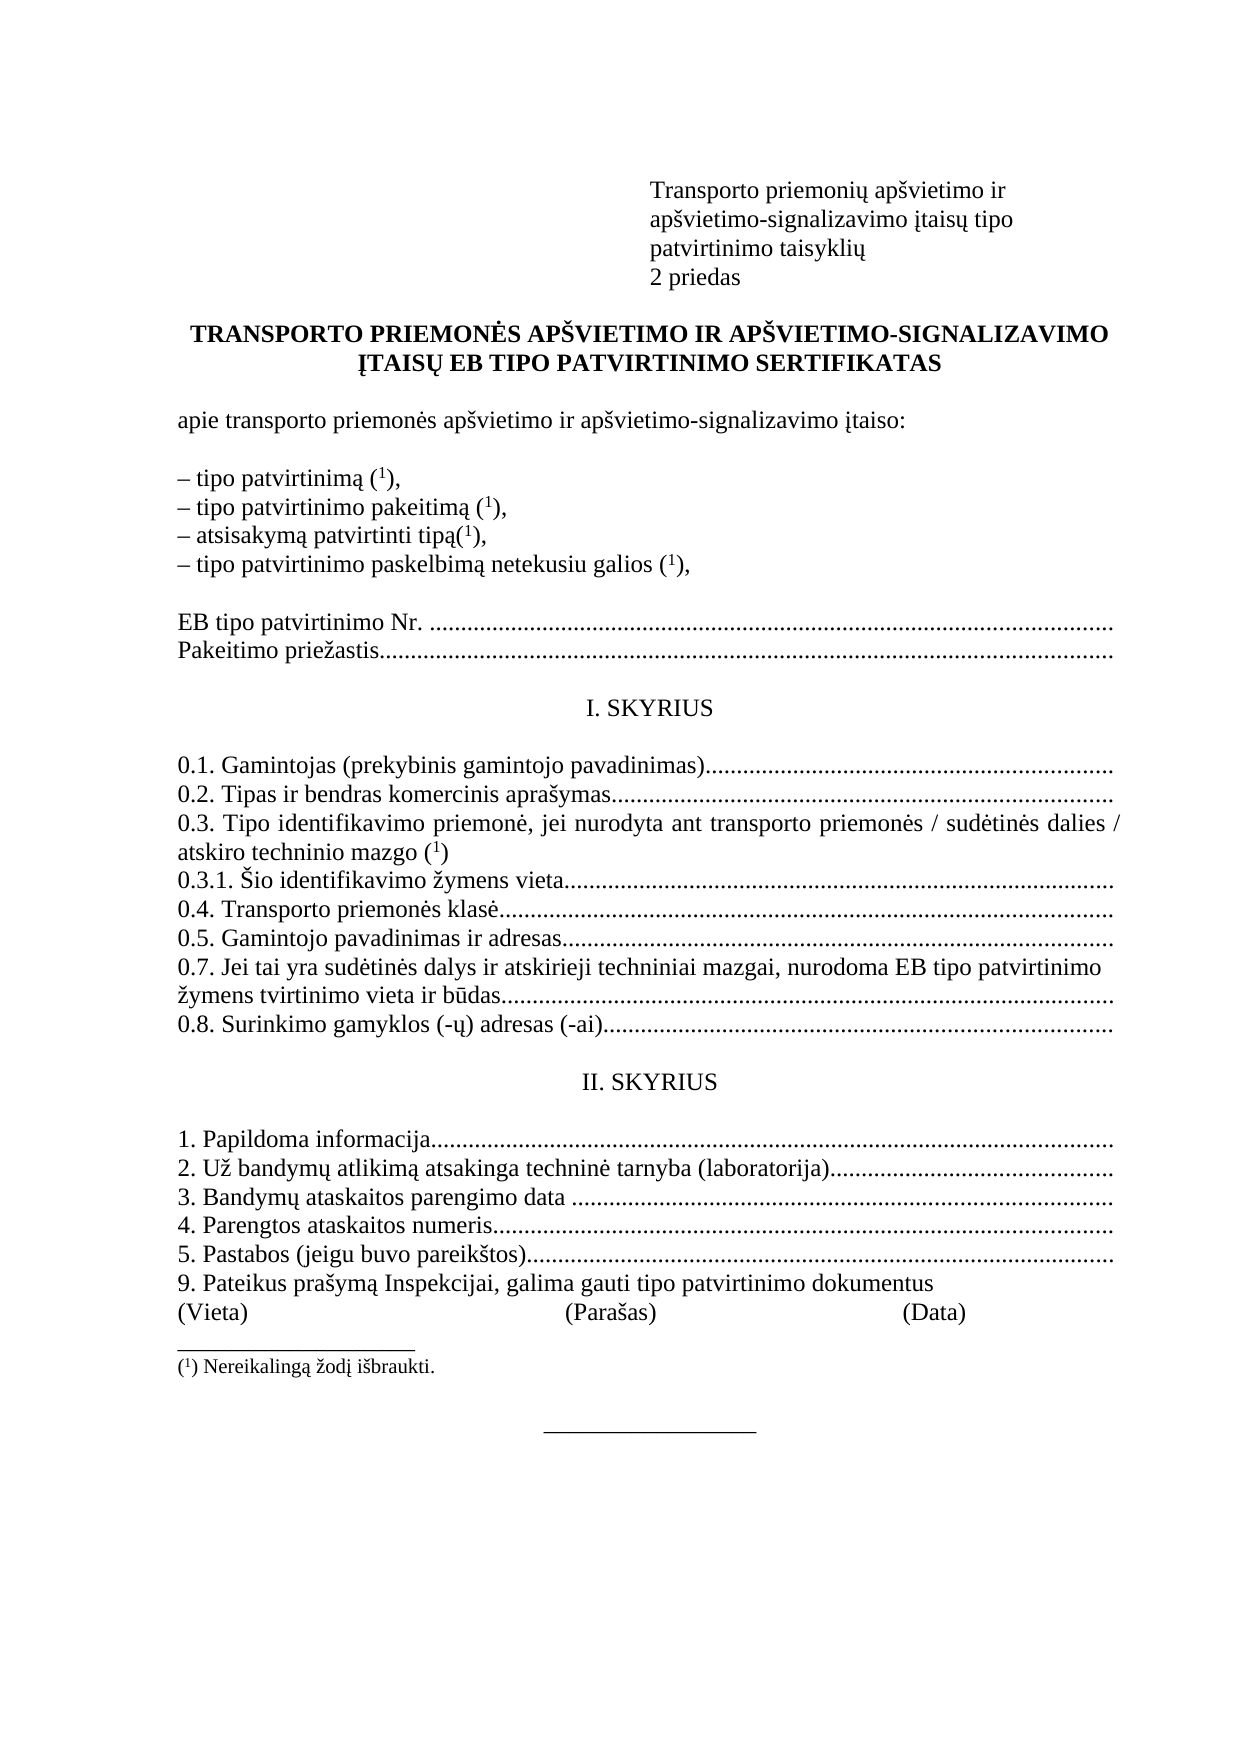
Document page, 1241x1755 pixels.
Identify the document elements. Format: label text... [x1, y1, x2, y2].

text I. SKYRIUS [177, 693, 1122, 722]
text 0.4. Transporto priemonės klasė [177, 894, 1122, 923]
text žymens tvirtinimo vieta ir būdas [177, 981, 1122, 1009]
text 9. Pateikus prašymą Inspekcijai, galima gauti tipo patvirtinimo dokumentus [177, 1268, 1122, 1297]
text – tipo patvirtinimo paskelbimą netekusiu galios (1), [177, 549, 1122, 578]
text 2. Už bandymų atlikimą atsakinga techninė tarnyba (laboratorija) [177, 1153, 1122, 1182]
text 4. Parengtos ataskaitos numeris [177, 1211, 1122, 1239]
text 1. Papildoma informacija [177, 1124, 1122, 1153]
text 0.5. Gamintojo pavadinimas ir adresas [177, 923, 1122, 952]
text 0.7. Jei tai yra sudėtinės dalys ir atskirieji techniniai mazgai, nurodoma EB tipo patvirtinimo [177, 952, 1122, 981]
text – atsisakymą patvirtinti tipą(1), [177, 521, 1122, 549]
text Transporto priemonių apšvietimo ir apšvietimo-signalizavimo įtaisų tipo patvirtinimo taisyklių [649, 176, 1122, 262]
text – tipo patvirtinimą (1), [177, 463, 1122, 492]
text 0.1. Gamintojas (prekybinis gamintojo pavadinimas) [177, 751, 1122, 779]
text 0.3. Tipo identifikavimo priemonė, jei nurodyta ant transporto priemonės / sudėtinės dalies / atskiro techninio mazgo (1) [177, 808, 1122, 866]
text 2 priedas [649, 262, 1122, 291]
text 0.2. Tipas ir bendras komercinis aprašymas [177, 779, 1122, 808]
text 5. Pastabos (jeigu buvo pareikštos) [177, 1239, 1122, 1268]
text – tipo patvirtinimo pakeitimą (1), [177, 492, 1122, 521]
text EB tipo patvirtinimo Nr. [177, 607, 1122, 636]
text Pakeitimo priežastis [177, 636, 1122, 664]
text ___________________ [177, 1326, 1122, 1354]
text 3. Bandymų ataskaitos parengimo data [177, 1182, 1122, 1211]
text TRANSPORTO PRIEMONĖS APŠVIETIMO IR APŠVIETIMO-SIGNALIZAVIMO ĮTAISŲ EB TIPO PATVIRTINIMO SERTIFIKATAS [177, 319, 1122, 377]
text (1) Nereikalingą žodį išbraukti. [177, 1354, 1122, 1378]
text _________________ [177, 1407, 1122, 1436]
text II. SKYRIUS [177, 1067, 1122, 1096]
text 0.8. Surinkimo gamyklos (-ų) adresas (-ai) [177, 1009, 1122, 1038]
text (Vieta) (Parašas) (Data) [177, 1297, 1122, 1326]
text apie transporto priemonės apšvietimo ir apšvietimo-signalizavimo įtaiso: [177, 406, 1122, 434]
text 0.3.1. Šio identifikavimo žymens vieta [177, 866, 1122, 894]
